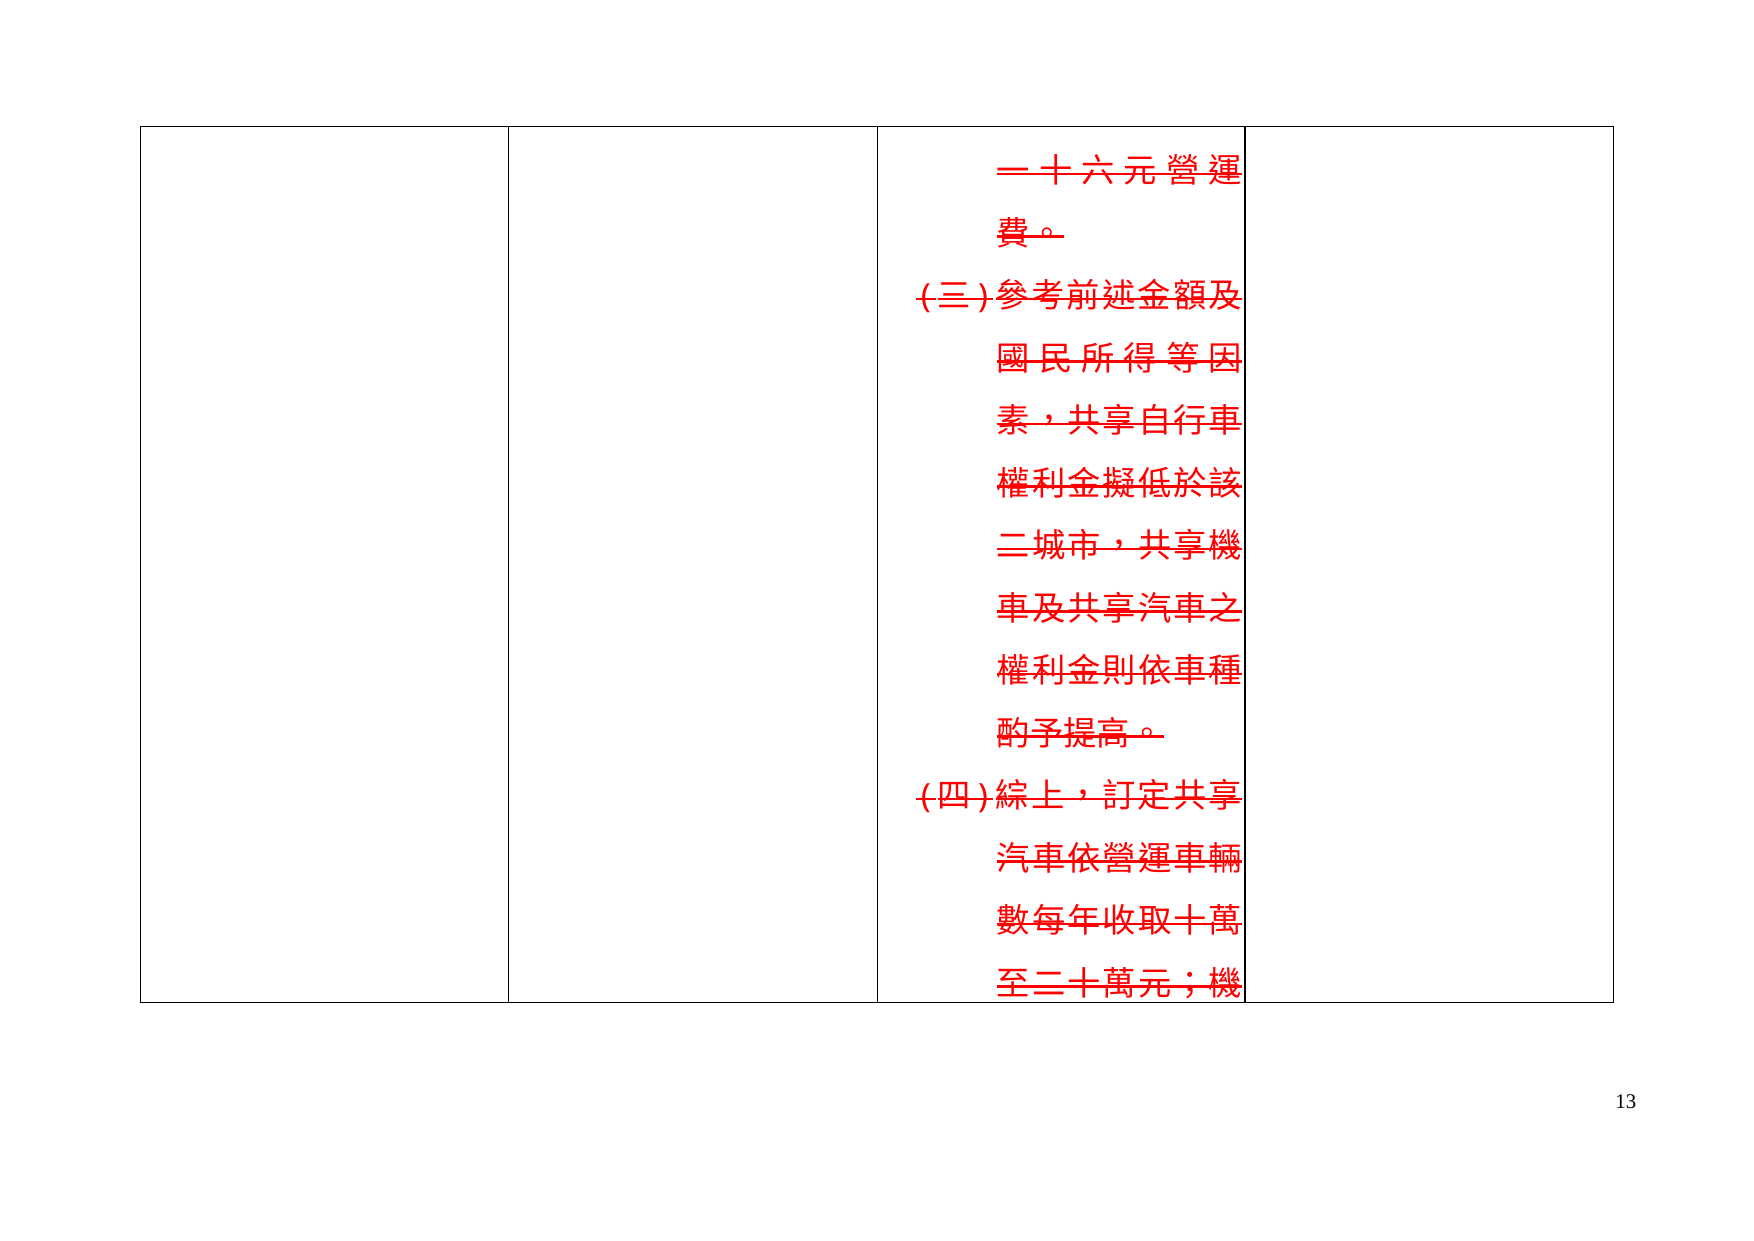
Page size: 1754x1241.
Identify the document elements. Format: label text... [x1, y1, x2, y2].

table_cell 一十六元營運費。 (三)參考前述金額及國民所得等因素，共享自行車權利金擬低於該二城市，共享機車及共享汽車之權利金則依車種酌予提高。 (四)綜上，訂定共享汽車依營運車輛數每年收取十萬至二十萬元；機 [878, 127, 1244, 1002]
table_cell [509, 127, 877, 1002]
table_cell [141, 127, 508, 1002]
table_cell [1246, 127, 1613, 1002]
